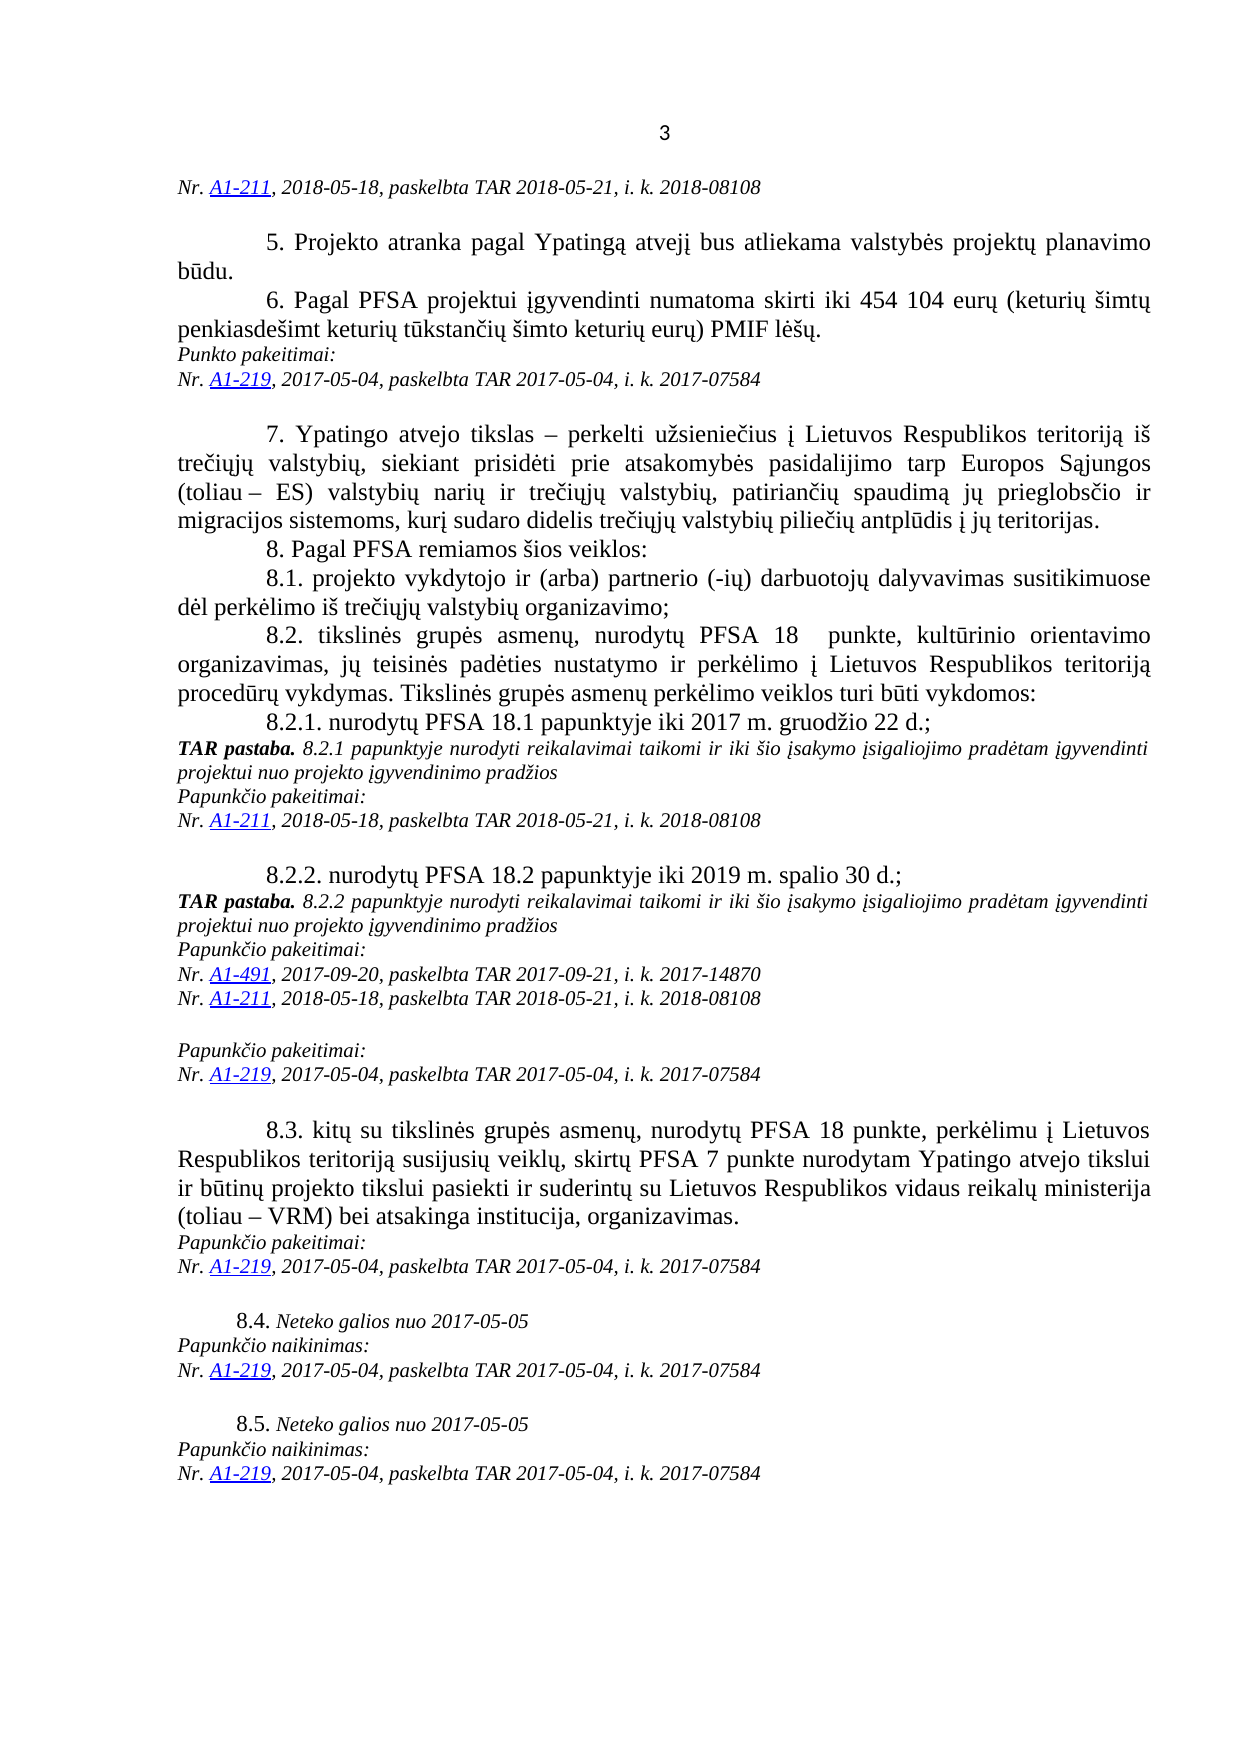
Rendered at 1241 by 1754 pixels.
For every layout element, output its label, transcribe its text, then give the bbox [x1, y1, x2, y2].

text Nr. A1-211, 2018-05-18, paskelbta TAR 2018-05-21, i. k. 2018-08108 [177, 174, 1152, 199]
text 8.2.1. nurodytų PFSA 18.1 papunktyje iki 2017 m. gruodžio 22 d.; [177, 707, 1152, 736]
text 8.2.2. nurodytų PFSA 18.2 papunktyje iki 2019 m. spalio 30 d.; [177, 861, 1152, 889]
text Papunkčio pakeitimai: [177, 1038, 1152, 1062]
text Nr. A1-219, 2017-05-04, paskelbta TAR 2017-05-04, i. k. 2017-07584 [177, 1254, 1152, 1278]
text Nr. A1-219, 2017-05-04, paskelbta TAR 2017-05-04, i. k. 2017-07584 [177, 1062, 1152, 1086]
text 8.2. tikslinės grupės asmenų, nurodytų PFSA 18 punkte, kultūrinio orientavimo organizavimas, jų teisinės padėties nustatymo ir perkėlimo į Lietuvos Respublikos teritoriją procedūrų vykdymas. Tikslinės grupės asmenų perkėlimo veiklos turi būti vykdomos: [177, 621, 1152, 707]
text 8.5. Neteko galios nuo 2017-05-05 [177, 1410, 1152, 1437]
text Nr. A1-219, 2017-05-04, paskelbta TAR 2017-05-04, i. k. 2017-07584 [177, 1357, 1152, 1382]
text 8.4. Neteko galios nuo 2017-05-05 [177, 1307, 1152, 1333]
text Nr. A1-219, 2017-05-04, paskelbta TAR 2017-05-04, i. k. 2017-07584 [177, 366, 1152, 391]
text 6. Pagal PFSA projektui įgyvendinti numatoma skirti iki 454 104 eurų (keturių šimtų penkiasdešimt keturių tūkstančių šimto keturių eurų) PMIF lėšų. [177, 285, 1152, 342]
text 8. Pagal PFSA remiamos šios veiklos: [177, 534, 1152, 563]
text Papunkčio pakeitimai: [177, 937, 1152, 961]
text Papunkčio pakeitimai: [177, 784, 1152, 808]
text 8.3. kitų su tikslinės grupės asmenų, nurodytų PFSA 18 punkte, perkėlimu į Lietuvos Respublikos teritoriją susijusių veiklų, skirtų PFSA 7 punkte nurodytam Ypatingo atvejo tikslui ir būtinų projekto tikslui pasiekti ir suderintų su Lietuvos Respublikos vidaus reikalų ministerija (toliau – VRM) bei atsakinga institucija, organizavimas. [177, 1115, 1152, 1230]
text Papunkčio pakeitimai: [177, 1230, 1152, 1254]
text 7. Ypatingo atvejo tikslas – perkelti užsieniečius į Lietuvos Respublikos teritoriją iš trečiųjų valstybių, siekiant prisidėti prie atsakomybės pasidalijimo tarp Europos Sąjungos (toliau – ES) valstybių narių ir trečiųjų valstybių, patiriančių spaudimą jų prieglobsčio ir migracijos sistemoms, kurį sudaro didelis trečiųjų valstybių piliečių antplūdis į jų teritorijas. [177, 419, 1152, 534]
text Nr. A1-219, 2017-05-04, paskelbta TAR 2017-05-04, i. k. 2017-07584 [177, 1461, 1152, 1485]
text Nr. A1-211, 2018-05-18, paskelbta TAR 2018-05-21, i. k. 2018-08108 [177, 808, 1152, 832]
text Papunkčio naikinimas: [177, 1333, 1152, 1357]
text Punkto pakeitimai: [177, 342, 1152, 366]
text 8.1. projekto vykdytojo ir (arba) partnerio (-ių) darbuotojų dalyvavimas susitikimuose dėl perkėlimo iš trečiųjų valstybių organizavimo; [177, 563, 1152, 621]
text TAR pastaba. 8.2.2 papunktyje nurodyti reikalavimai taikomi ir iki šio įsakymo įsigaliojimo pradėtam įgyvendinti projektui nuo projekto įgyvendinimo pradžios [177, 889, 1152, 937]
text Papunkčio naikinimas: [177, 1437, 1152, 1461]
text TAR pastaba. 8.2.1 papunktyje nurodyti reikalavimai taikomi ir iki šio įsakymo įsigaliojimo pradėtam įgyvendinti projektui nuo projekto įgyvendinimo pradžios [177, 736, 1152, 784]
text Nr. A1-211, 2018-05-18, paskelbta TAR 2018-05-21, i. k. 2018-08108 [177, 986, 1152, 1009]
text 5. Projekto atranka pagal Ypatingą atvejį bus atliekama valstybės projektų planavimo būdu. [177, 227, 1152, 285]
text Nr. A1-491, 2017-09-20, paskelbta TAR 2017-09-21, i. k. 2017-14870 [177, 961, 1152, 986]
